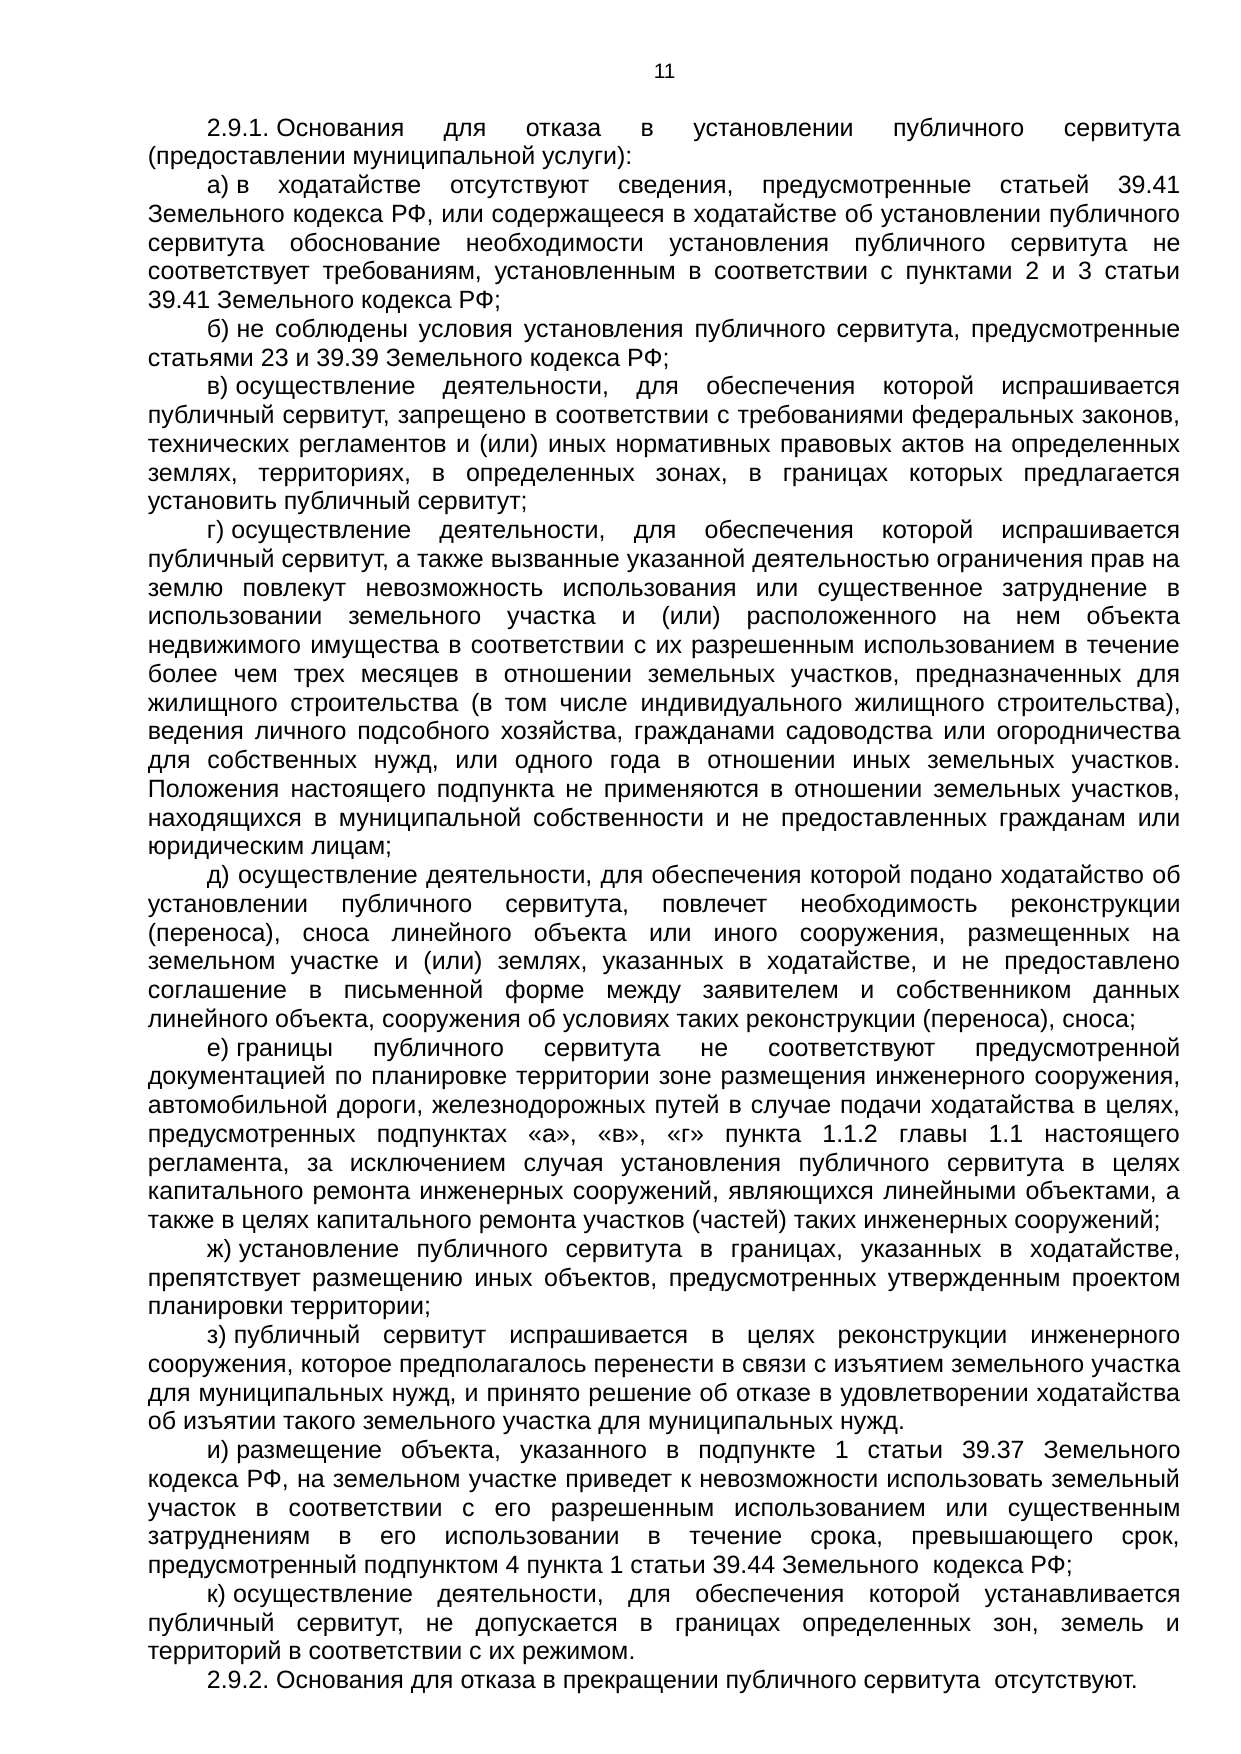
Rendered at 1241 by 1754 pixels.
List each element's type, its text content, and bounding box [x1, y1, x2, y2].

text з) публичный сервитут испрашивается в целях реконструкции инженерного сооружения, которое предполагалось перенести в связи с изъятием земельного участка для муниципальных нужд, и принято решение об отказе в удовлетворении ходатайства об изъятии такого земельного участка для муниципальных нужд. [148, 1320, 1181, 1435]
text 2.9.1. Основания для отказа в установлении публичного сервитута (предоставлении муниципальной услуги): [148, 112, 1181, 170]
text в) осуществление деятельности, для обеспечения которой испрашивается публичный сервитут, запрещено в соответствии с требованиями федеральных законов, технических регламентов и (или) иных нормативных правовых актов на определенных землях, территориях, в определенных зонах, в границах которых предлагается установить публичный сервитут; [148, 371, 1181, 515]
text д) осуществление деятельности, для обеспечения которой подано ходатайство об установлении публичного сервитута, повлечет необходимость реконструкции (переноса), сноса линейного объекта или иного сооружения, размещенных на земельном участке и (или) землях, указанных в ходатайстве, и не предоставлено соглашение в письменной форме между заявителем и собственником данных линейного объекта, сооружения об условиях таких реконструкции (переноса), сноса; [148, 860, 1181, 1032]
text к) осуществление деятельности, для обеспечения которой устанавливается публичный сервитут, не допускается в границах определенных зон, земель и территорий в соответствии с их режимом. [148, 1579, 1181, 1665]
text е) границы публичного сервитута не соответствуют предусмотренной документацией по планировке территории зоне размещения инженерного сооружения, автомобильной дороги, железнодорожных путей в случае подачи ходатайства в целях, предусмотренных подпунктах «а», «в», «г» пункта 1.1.2 главы 1.1 настоящего регламента, за исключением случая установления публичного сервитута в целях капитального ремонта инженерных сооружений, являющихся линейными объектами, а также в целях капитального ремонта участков (частей) таких инженерных сооружений; [148, 1032, 1181, 1234]
text б) не соблюдены условия установления публичного сервитута, предусмотренные статьями 23 и 39.39 Земельного кодекса РФ; [148, 314, 1181, 371]
text и) размещение объекта, указанного в подпункте 1 статьи 39.37 Земельного кодекса РФ, на земельном участке приведет к невозможности использовать земельный участок в соответствии с его разрешенным использованием или существенным затруднениям в его использовании в течение срока, превышающего срок, предусмотренный подпунктом 4 пункта 1 статьи 39.44 Земельного кодекса РФ; [148, 1435, 1181, 1579]
text 2.9.2. Основания для отказа в прекращении публичного сервитута отсутствуют. [148, 1665, 1181, 1694]
text г) осуществление деятельности, для обеспечения которой испрашивается публичный сервитут, а также вызванные указанной деятельностью ограничения прав на землю повлекут невозможность использования или существенное затруднение в использовании земельного участка и (или) расположенного на нем объекта недвижимого имущества в соответствии с их разрешенным использованием в течение более чем трех месяцев в отношении земельных участков, предназначенных для жилищного строительства (в том числе индивидуального жилищного строительства), ведения личного подсобного хозяйства, гражданами садоводства или огородничества для собственных нужд, или одного года в отношении иных земельных участков. Положения настоящего подпункта не применяются в отношении земельных участков, находящихся в муниципальной собственности и не предоставленных гражданам или юридическим лицам; [148, 515, 1181, 860]
text а) в ходатайстве отсутствуют сведения, предусмотренные статьей 39.41 Земельного кодекса РФ, или содержащееся в ходатайстве об установлении публичного сервитута обоснование необходимости установления публичного сервитута не соответствует требованиям, установленным в соответствии с пунктами 2 и 3 статьи 39.41 Земельного кодекса РФ; [148, 170, 1181, 314]
text ж) установление публичного сервитута в границах, указанных в ходатайстве, препятствует размещению иных объектов, предусмотренных утвержденным проектом планировки территории; [148, 1234, 1181, 1320]
